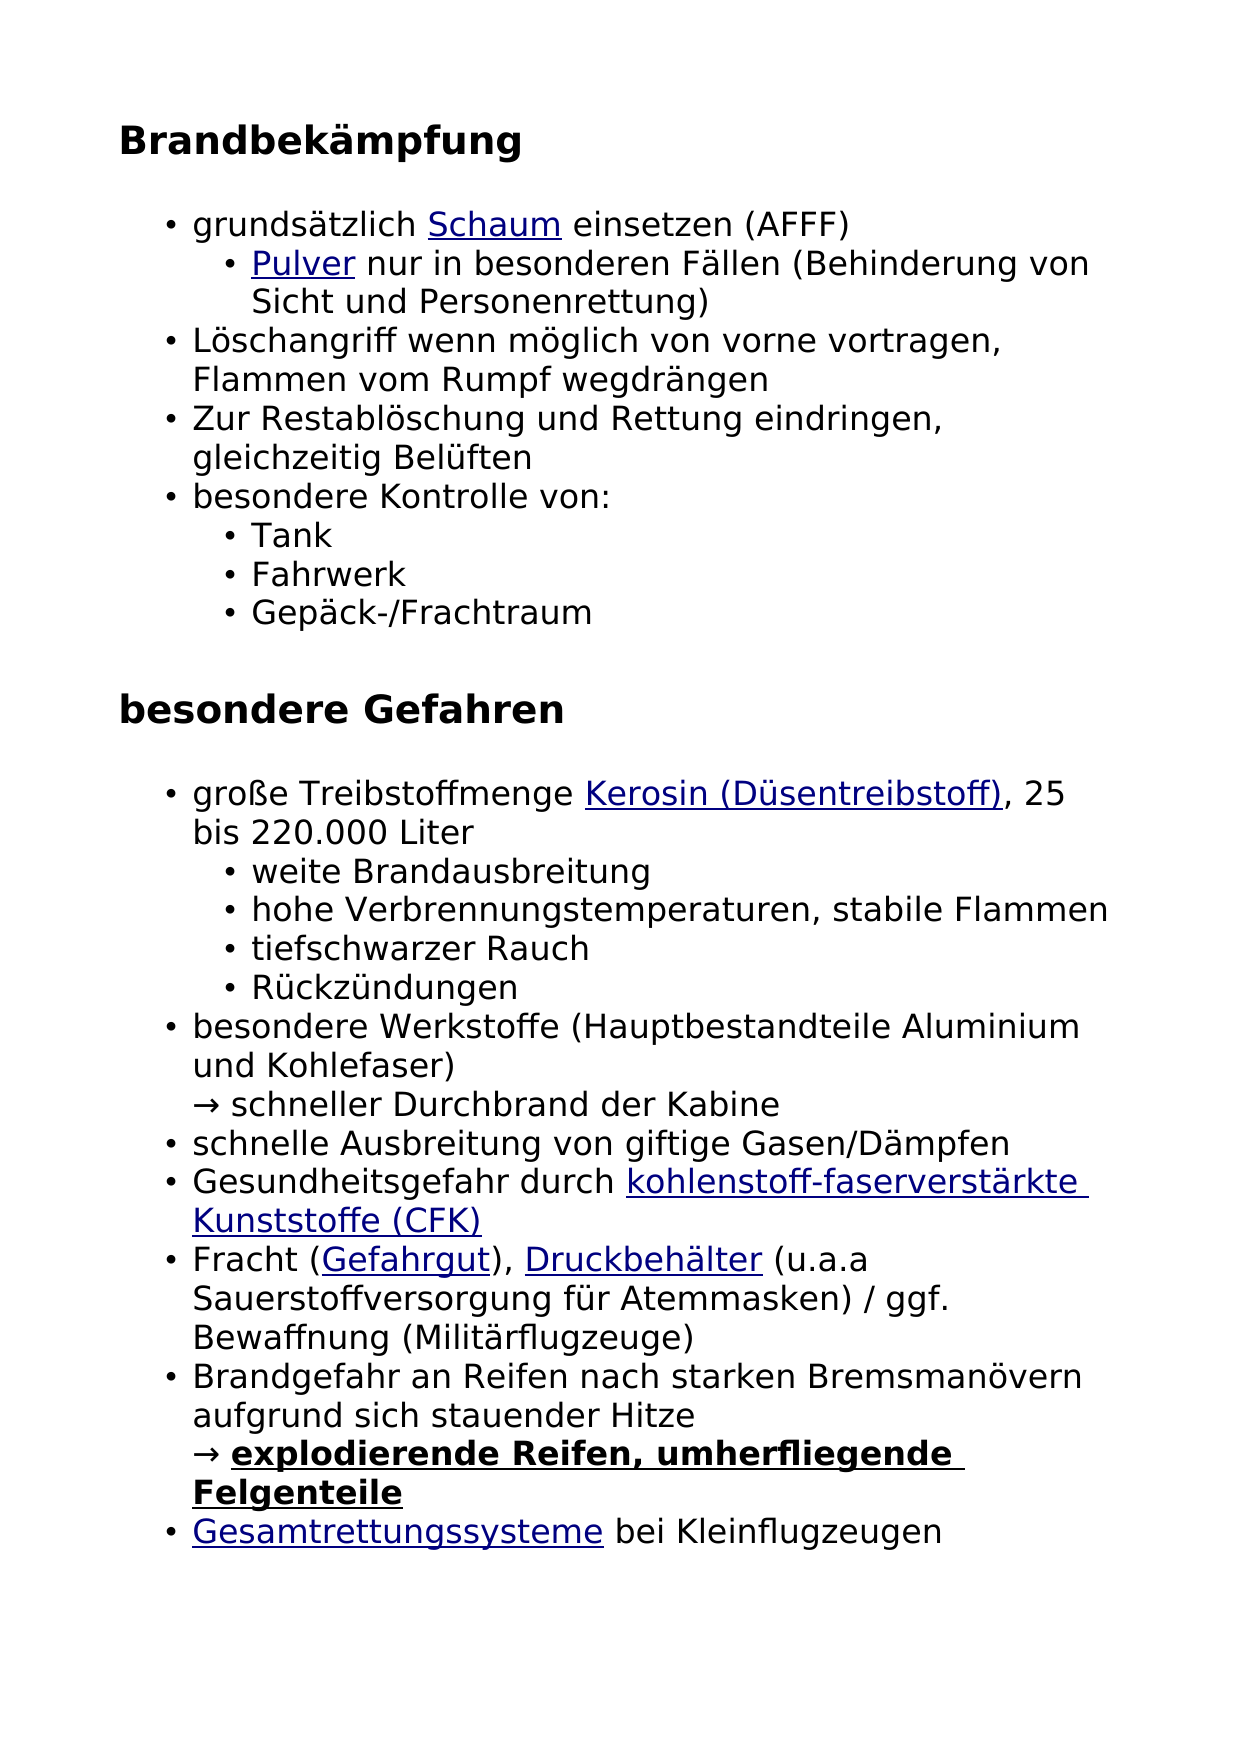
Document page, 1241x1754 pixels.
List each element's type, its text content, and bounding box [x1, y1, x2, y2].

list Fahrwerk [236, 555, 1122, 594]
list Fracht (Gefahrgut), Druckbehälter (u.a.a Sauerstoffversorgung für Atemmasken) / ggf. Bewaffnung (Militärflugzeuge) [177, 1241, 1122, 1357]
list weite Brandausbreitung [236, 852, 1122, 891]
list Gesundheitsgefahr durch kohlenstoff-faserverstärkte Kunststoffe (CFK) [177, 1163, 1122, 1241]
subtitle Brandbekämpfung [118, 118, 1122, 163]
list tiefschwarzer Rauch [236, 930, 1122, 969]
list Löschangriff wenn möglich von vorne vortragen, Flammen vom Rumpf wegdrängen [177, 322, 1122, 399]
list besondere Werkstoffe (Hauptbestandteile Aluminium und Kohlefaser) → schneller Durchbrand der Kabine [177, 1007, 1122, 1124]
list Rückzündungen [236, 969, 1122, 1007]
list Gepäck-/Frachtraum [236, 594, 1122, 633]
list Gesamtrettungssysteme bei Kleinflugzeugen [177, 1513, 1122, 1551]
list Tank [236, 516, 1122, 555]
list hohe Verbrennungstemperaturen, stabile Flammen [236, 891, 1122, 930]
subtitle besondere Gefahren [118, 687, 1122, 732]
list schnelle Ausbreitung von giftige Gasen/Dämpfen [177, 1124, 1122, 1163]
list Zur Restablöschung und Rettung eindringen, gleichzeitig Belüften [177, 399, 1122, 477]
list besondere Kontrolle von: [177, 477, 1122, 516]
list große Treibstoffmenge Kerosin (Düsentreibstoff), 25 bis 220.000 Liter [177, 774, 1122, 852]
list Brandgefahr an Reifen nach starken Bremsmanövern aufgrund sich stauender Hitze → explodierende Reifen, umherfliegende Felgenteile [177, 1357, 1122, 1513]
list grundsätzlich Schaum einsetzen (AFFF) [177, 205, 1122, 244]
list Pulver nur in besonderen Fällen (Behinderung von Sicht und Personenrettung) [236, 244, 1122, 322]
